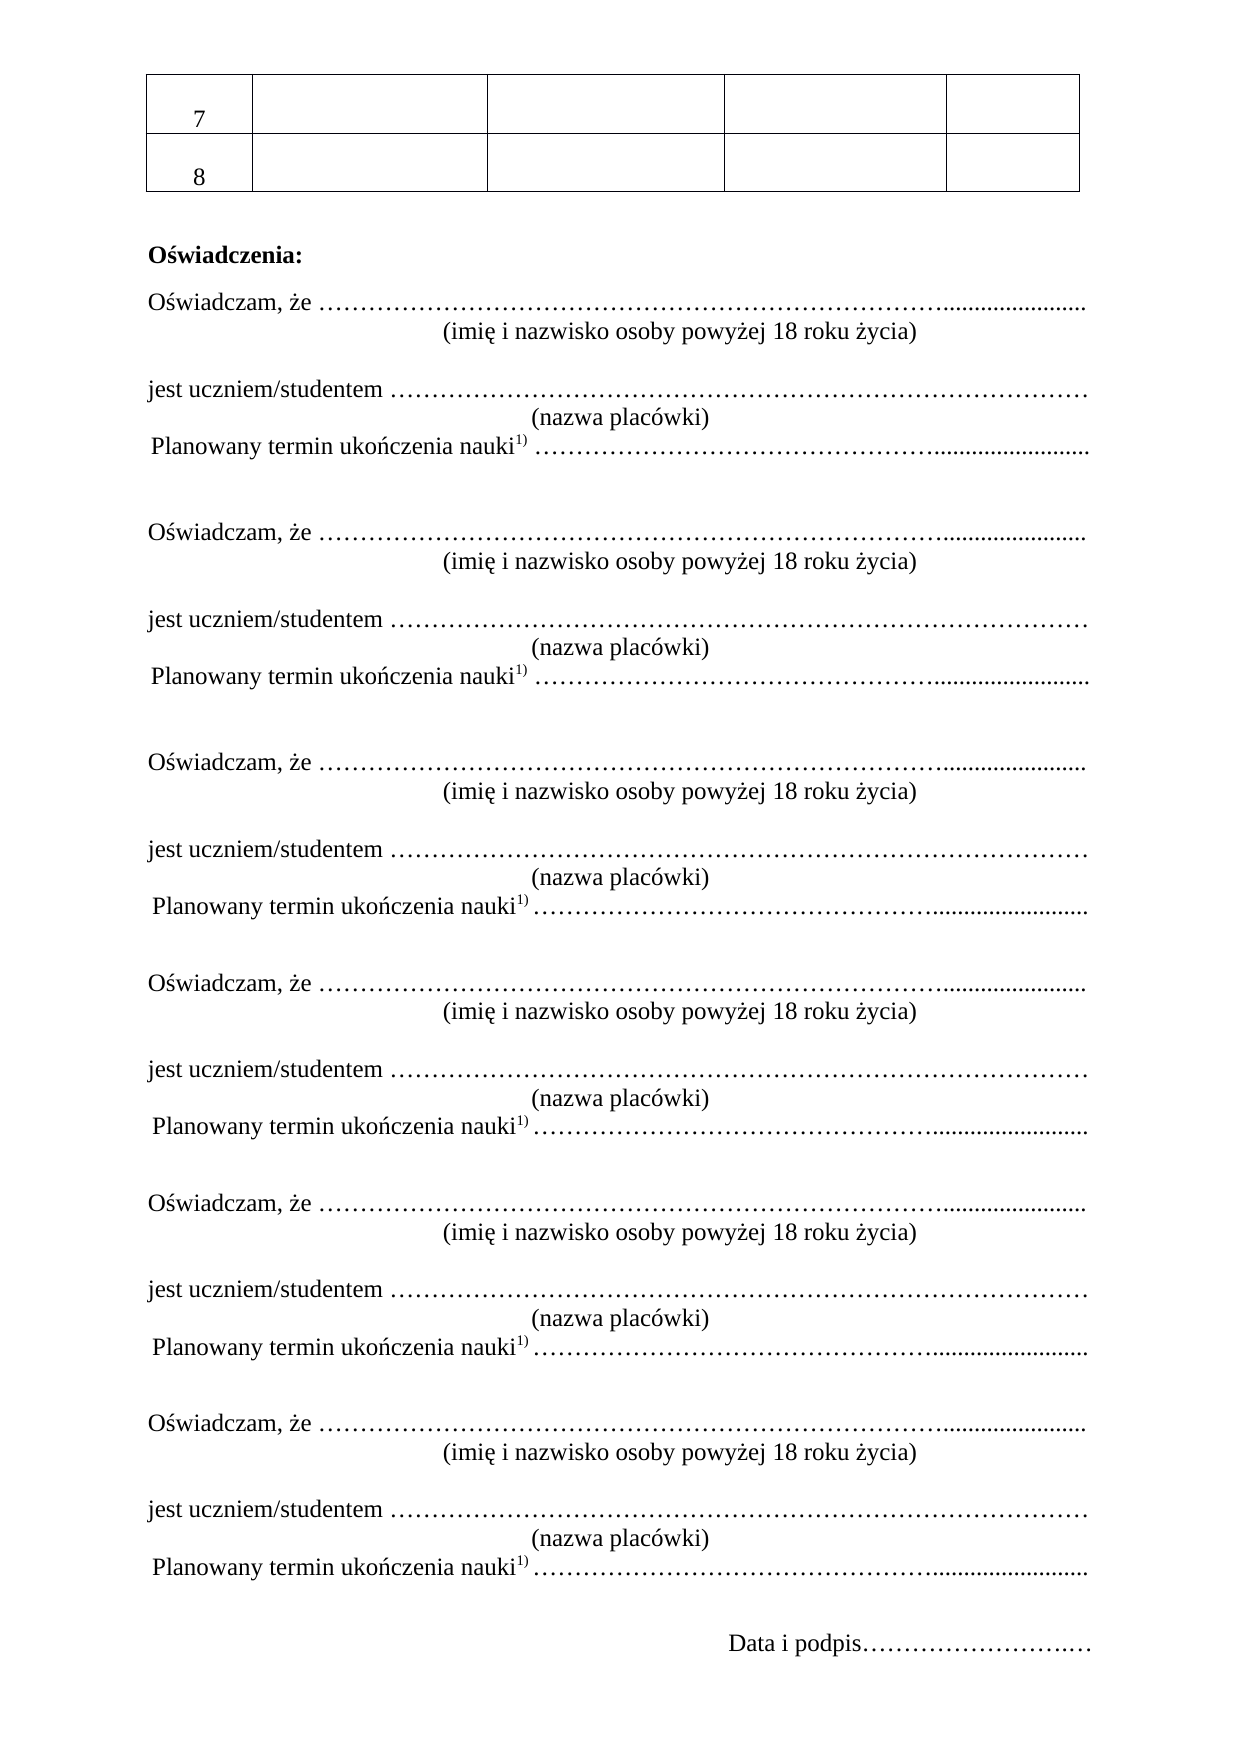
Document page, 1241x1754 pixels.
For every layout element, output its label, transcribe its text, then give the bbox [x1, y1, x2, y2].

table_cell 7 [147, 75, 252, 132]
table_cell [725, 134, 946, 191]
text (imię i nazwisko osoby powyżej 18 roku życia) [148, 776, 1093, 805]
text (imię i nazwisko osoby powyżej 18 roku życia) [148, 316, 1093, 345]
table_cell [488, 75, 724, 132]
text Planowany termin ukończenia nauki1) …………………………………………......................... [148, 431, 1093, 460]
text Oświadczam, że …………………………………………………………………....................... [148, 287, 1093, 316]
table_cell [947, 134, 1079, 191]
text jest uczniem/studentem ………………………………………………………………………… [148, 1274, 1093, 1303]
table_cell [488, 134, 724, 191]
text Planowany termin ukończenia nauki1) …………………………………………......................... [148, 661, 1093, 690]
table_cell [253, 75, 487, 132]
text Oświadczam, że …………………………………………………………………....................... [148, 968, 1093, 996]
text Oświadczam, że …………………………………………………………………....................... [148, 517, 1093, 546]
text jest uczniem/studentem ………………………………………………………………………… [148, 1054, 1093, 1083]
text (imię i nazwisko osoby powyżej 18 roku życia) [148, 546, 1093, 575]
text jest uczniem/studentem ………………………………………………………………………… [148, 374, 1093, 402]
text jest uczniem/studentem ………………………………………………………………………… [148, 604, 1093, 632]
table_cell [947, 75, 1079, 132]
text jest uczniem/studentem ………………………………………………………………………… [148, 1494, 1093, 1523]
text (nazwa placówki) [148, 1083, 1093, 1111]
text Oświadczam, że …………………………………………………………………....................... [148, 1408, 1093, 1437]
text Planowany termin ukończenia nauki1) …………………………………………......................... [148, 891, 1093, 920]
text Oświadczam, że …………………………………………………………………....................... [148, 747, 1093, 776]
text (nazwa placówki) [148, 632, 1093, 661]
text (nazwa placówki) [148, 1303, 1093, 1332]
text Oświadczam, że …………………………………………………………………....................... [148, 1188, 1093, 1217]
text jest uczniem/studentem ………………………………………………………………………… [148, 834, 1093, 862]
text (imię i nazwisko osoby powyżej 18 roku życia) [148, 996, 1093, 1025]
text Planowany termin ukończenia nauki1) …………………………………………......................... [148, 1332, 1093, 1360]
text (imię i nazwisko osoby powyżej 18 roku życia) [148, 1217, 1093, 1245]
text (nazwa placówki) [148, 402, 1093, 431]
text (imię i nazwisko osoby powyżej 18 roku życia) [148, 1437, 1093, 1466]
text Planowany termin ukończenia nauki1) …………………………………………......................... [148, 1552, 1093, 1581]
table_cell [725, 75, 946, 132]
table_cell 8 [147, 134, 252, 191]
text Data i podpis…………………….… [148, 1628, 1093, 1657]
text Oświadczenia: [148, 240, 1093, 268]
text Planowany termin ukończenia nauki1) …………………………………………......................... [148, 1111, 1093, 1140]
text (nazwa placówki) [148, 862, 1093, 891]
text (nazwa placówki) [148, 1523, 1093, 1552]
table_cell [253, 134, 487, 191]
